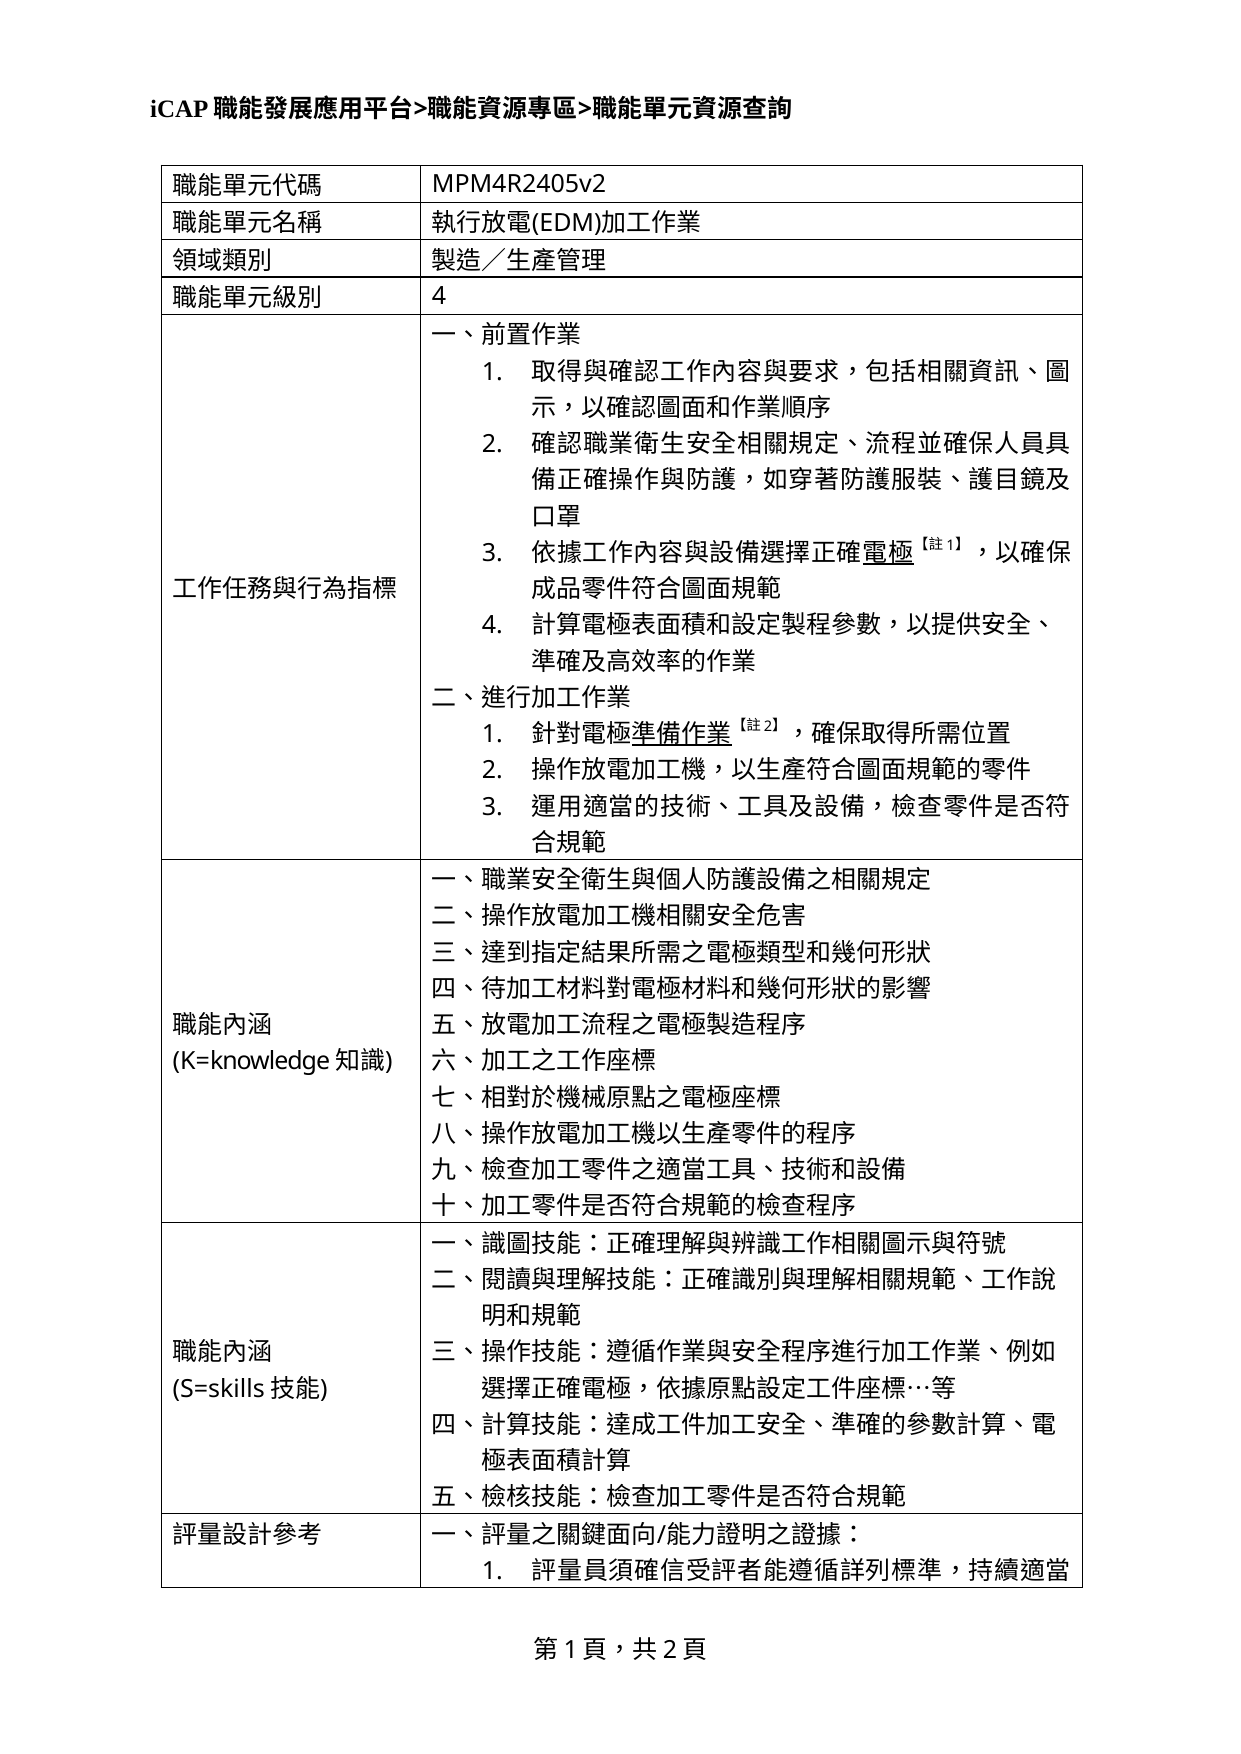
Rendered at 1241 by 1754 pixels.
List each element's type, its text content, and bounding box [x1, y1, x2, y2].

table_cell 前置作業 取得與確認工作內容與要求，包括相關資訊、圖示，以確認圖面和作業順序 確認職業衛生安全相關規定、流程並確保人員具備正確操作與防護，如穿著防護服裝、護目鏡及口罩 依據工作內容與設備選擇正確電極【註1】，以確保成品零件符合圖面規範 計算電極表面積和設定製程參數，以提供安全、準確及高效率的作業 進行加工作業 針對電極準備作業【註2】，確保取得所需位置 操作放電加工機，以生產符合圖面規範的零件 運用適當的技術、工具及設備，檢查零件是否符合規範 [421, 315, 1082, 858]
table_cell 製造／生產管理 [421, 240, 1082, 276]
table_header MPM4R2405v2 [421, 166, 1082, 202]
table_cell 工作任務與行為指標 [162, 315, 420, 858]
table_cell 職能單元名稱 [162, 203, 420, 239]
table_header 職能單元代碼 [162, 166, 420, 202]
table_cell 評量之關鍵面向/能力證明之證據： 評量員須確信受評者能遵循詳列標準，持續適當 [421, 1514, 1082, 1587]
table_cell 領域類別 [162, 240, 420, 276]
table_cell 職能內涵 (K=knowledge知識) [162, 860, 420, 1222]
table_cell 職業安全衛生與個人防護設備之相關規定 操作放電加工機相關安全危害 達到指定結果所需之電極類型和幾何形狀 待加工材料對電極材料和幾何形狀的影響 放電加工流程之電極製造程序 加工之工作座標 相對於機械原點之電極座標 操作放電加工機以生產零件的程序 檢查加工零件之適當工具、技術和設備 加工零件是否符合規範的檢查程序 [421, 860, 1082, 1222]
table_cell 職能單元級別 [162, 278, 420, 314]
table_cell 職能內涵 (S=skills技能) [162, 1223, 420, 1513]
table_cell 評量設計參考 [162, 1514, 420, 1587]
table_cell 識圖技能：正確理解與辨識工作相關圖示與符號 閱讀與理解技能：正確識別與理解相關規範、工作說明和規範 操作技能：遵循作業與安全程序進行加工作業、例如選擇正確電極，依據原點設定工件座標…等 計算技能：達成工件加工安全、準確的參數計算、電極表面積計算 檢核技能：檢查加工零件是否符合規範 [421, 1223, 1082, 1513]
table_cell 執行放電(EDM)加工作業 [421, 203, 1082, 239]
table_cell 4 [421, 278, 1082, 314]
